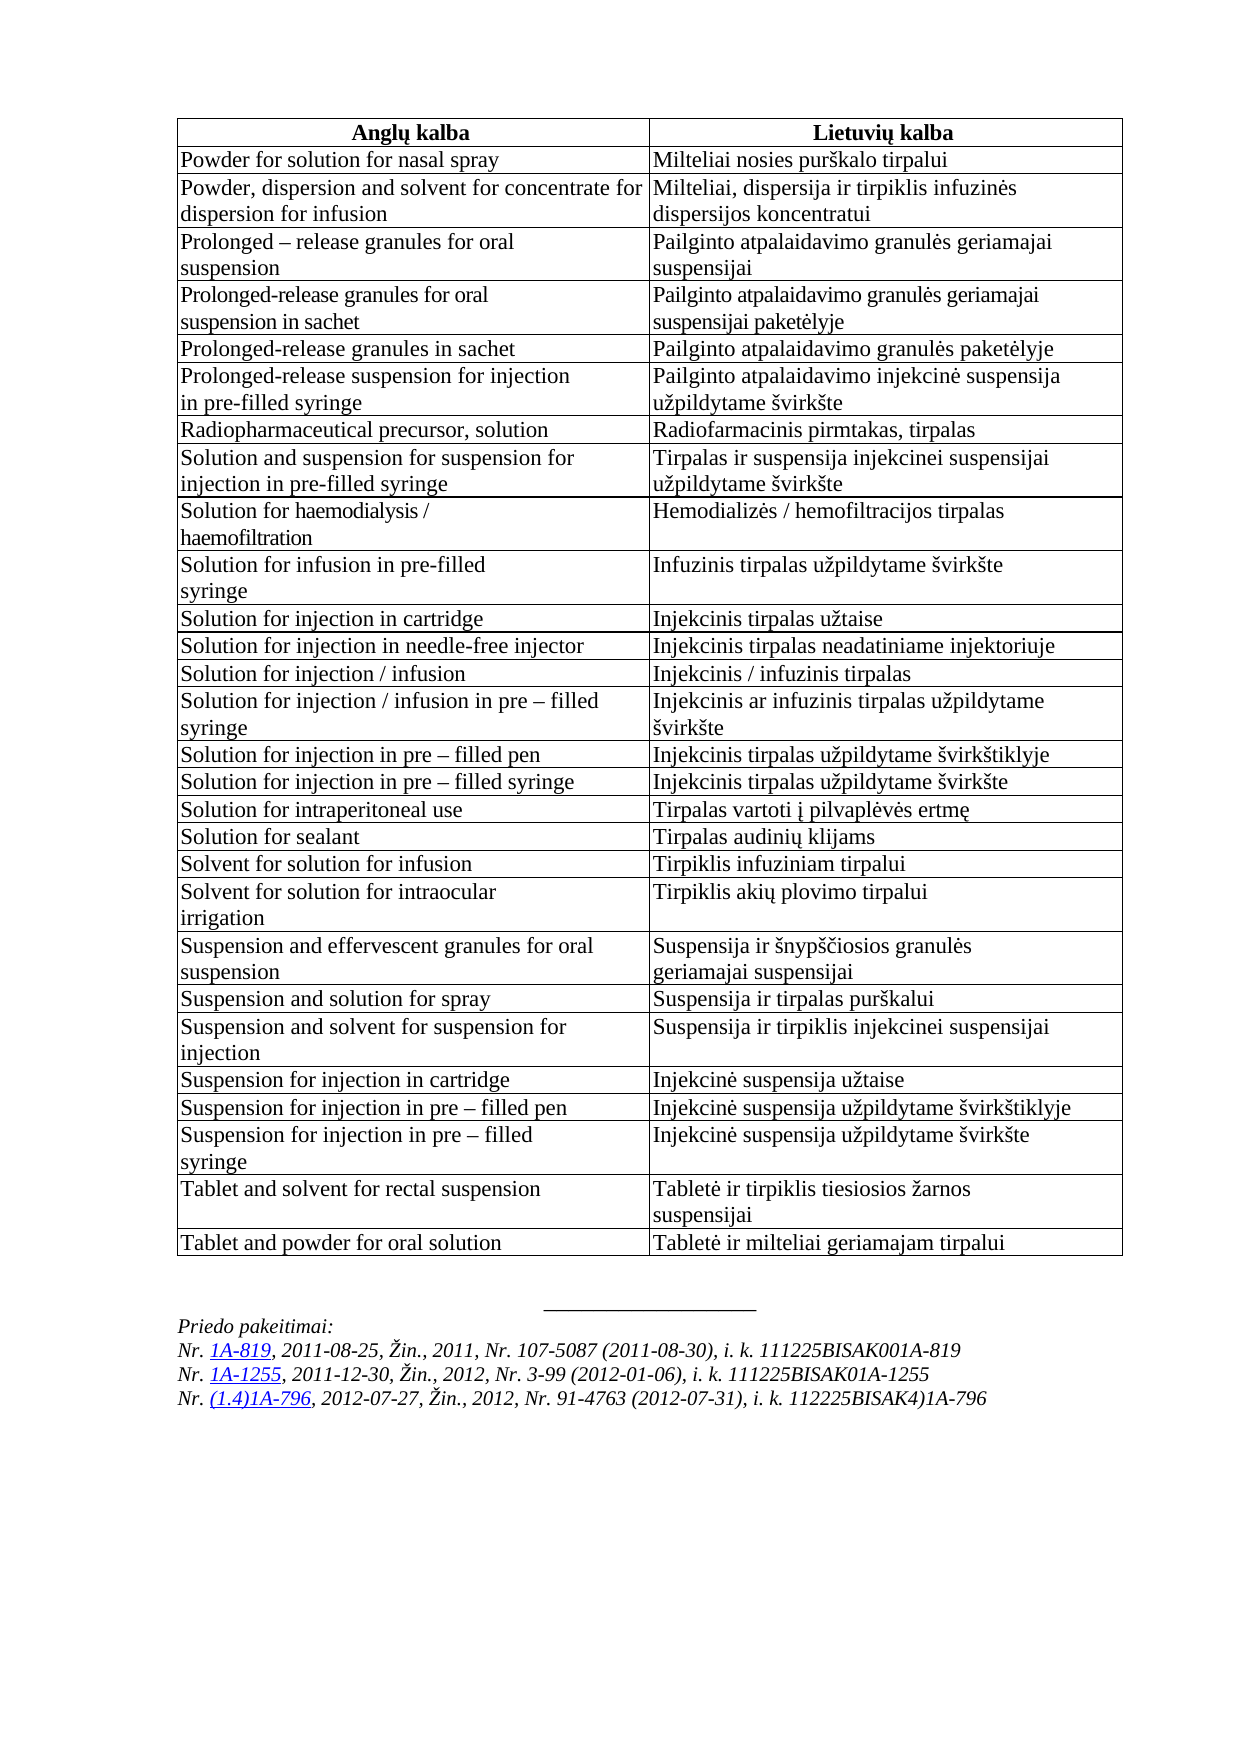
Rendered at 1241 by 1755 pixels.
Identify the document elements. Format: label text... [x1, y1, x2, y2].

table_cell Suspension for injection in cartridge [178, 1067, 649, 1093]
table_cell Solution for injection in pre – filled pen [178, 741, 649, 767]
table_cell Injekcinis ar infuzinis tirpalas užpildytame švirkšte [650, 687, 1122, 740]
table_cell Injekcinis tirpalas užpildytame švirkštiklyje [650, 741, 1122, 767]
text Nr. 1A-819, 2011-08-25, Žin., 2011, Nr. 107-5087 (2011-08-30), i. k. 111225BISAK001A-819 [177, 1338, 1122, 1362]
table_cell Injekcinis tirpalas neadatiniame injektoriuje [650, 633, 1122, 659]
text Nr. (1.4)1A-796, 2012-07-27, Žin., 2012, Nr. 91-4763 (2012-07-31), i. k. 112225BISAK4)1A-796 [177, 1386, 1122, 1410]
table_cell Prolonged-release granules for oral suspension in sachet [178, 281, 649, 334]
table_header Anglų kalba [178, 119, 649, 146]
table_cell Solution for injection / infusion [178, 660, 649, 686]
table_cell Infuzinis tirpalas užpildytame švirkšte [650, 551, 1122, 604]
table_cell Injekcinė suspensija užpildytame švirkšte [650, 1121, 1122, 1174]
table_cell Radiopharmaceutical precursor, solution [178, 416, 649, 443]
table_cell Pailginto atpalaidavimo granulės geriamajai suspensijai paketėlyje [650, 281, 1122, 334]
table_cell Tirpalas ir suspensija injekcinei suspensijai užpildytame švirkšte [650, 444, 1122, 496]
table_cell Milteliai nosies purškalo tirpalui [650, 147, 1122, 173]
table_cell Solution for injection / infusion in pre – filled syringe [178, 687, 649, 740]
table_cell Powder for solution for nasal spray [178, 147, 649, 173]
table_header Lietuvių kalba [650, 119, 1122, 146]
table_cell Solution for haemodialysis / haemofiltration [178, 498, 649, 550]
table_cell Injekcinė suspensija užpildytame švirkštiklyje [650, 1094, 1122, 1120]
table_cell Tirpiklis infuziniam tirpalui [650, 851, 1122, 877]
table_cell Solution for injection in pre – filled syringe [178, 768, 649, 795]
table_cell Powder, dispersion and solvent for concentrate for dispersion for infusion [178, 174, 649, 227]
table_cell Tabletė ir tirpiklis tiesiosios žarnos suspensijai [650, 1175, 1122, 1228]
table_cell Tablet and powder for oral solution [178, 1229, 649, 1255]
table_cell Solution for intraperitoneal use [178, 796, 649, 822]
table_cell Milteliai, dispersija ir tirpiklis infuzinės dispersijos koncentratui [650, 174, 1122, 227]
table_cell Suspensija ir tirpalas purškalui [650, 985, 1122, 1012]
table_cell Suspensija ir tirpiklis injekcinei suspensijai [650, 1013, 1122, 1066]
table_cell Suspension and solvent for suspension for injection [178, 1013, 649, 1066]
text _________________ [177, 1285, 1122, 1314]
table_cell Tirpalas audinių klijams [650, 823, 1122, 849]
table_cell Solution for infusion in pre-filled syringe [178, 551, 649, 604]
table_cell Tirpiklis akių plovimo tirpalui [650, 878, 1122, 931]
table_cell Solution for injection in cartridge [178, 605, 649, 631]
table_cell Solution for sealant [178, 823, 649, 849]
table_cell Injekcinė suspensija užtaise [650, 1067, 1122, 1093]
table_cell Injekcinis tirpalas užpildytame švirkšte [650, 768, 1122, 795]
table_cell Solution and suspension for suspension for injection in pre-filled syringe [178, 444, 649, 496]
table_cell Tablet and solvent for rectal suspension [178, 1175, 649, 1228]
table_cell Prolonged-release suspension for injection in pre-filled syringe [178, 363, 649, 415]
table_cell Suspension and solution for spray [178, 985, 649, 1012]
table_cell Pailginto atpalaidavimo granulės geriamajai suspensijai [650, 228, 1122, 280]
table_cell Prolonged – release granules for oral suspension [178, 228, 649, 280]
table_cell Pailginto atpalaidavimo granulės paketėlyje [650, 335, 1122, 362]
table_cell Injekcinis tirpalas užtaise [650, 605, 1122, 631]
table_cell Suspensija ir šnypščiosios granulės geriamajai suspensijai [650, 932, 1122, 984]
table_cell Radiofarmacinis pirmtakas, tirpalas [650, 416, 1122, 443]
text Nr. 1A-1255, 2011-12-30, Žin., 2012, Nr. 3-99 (2012-01-06), i. k. 111225BISAK01A-1255 [177, 1362, 1122, 1386]
table_cell Tirpalas vartoti į pilvaplėvės ertmę [650, 796, 1122, 822]
table_cell Suspension for injection in pre – filled syringe [178, 1121, 649, 1174]
table_cell Suspension for injection in pre – filled pen [178, 1094, 649, 1120]
table_cell Solvent for solution for intraocular irrigation [178, 878, 649, 931]
table_cell Tabletė ir milteliai geriamajam tirpalui [650, 1229, 1122, 1255]
table_cell Suspension and effervescent granules for oral suspension [178, 932, 649, 984]
table_cell Solvent for solution for infusion [178, 851, 649, 877]
text Priedo pakeitimai: [177, 1314, 1122, 1338]
table_cell Injekcinis / infuzinis tirpalas [650, 660, 1122, 686]
table_cell Pailginto atpalaidavimo injekcinė suspensija užpildytame švirkšte [650, 363, 1122, 415]
table_cell Prolonged-release granules in sachet [178, 335, 649, 362]
table_cell Hemodializės / hemofiltracijos tirpalas [650, 498, 1122, 550]
table_cell Solution for injection in needle-free injector [178, 633, 649, 659]
